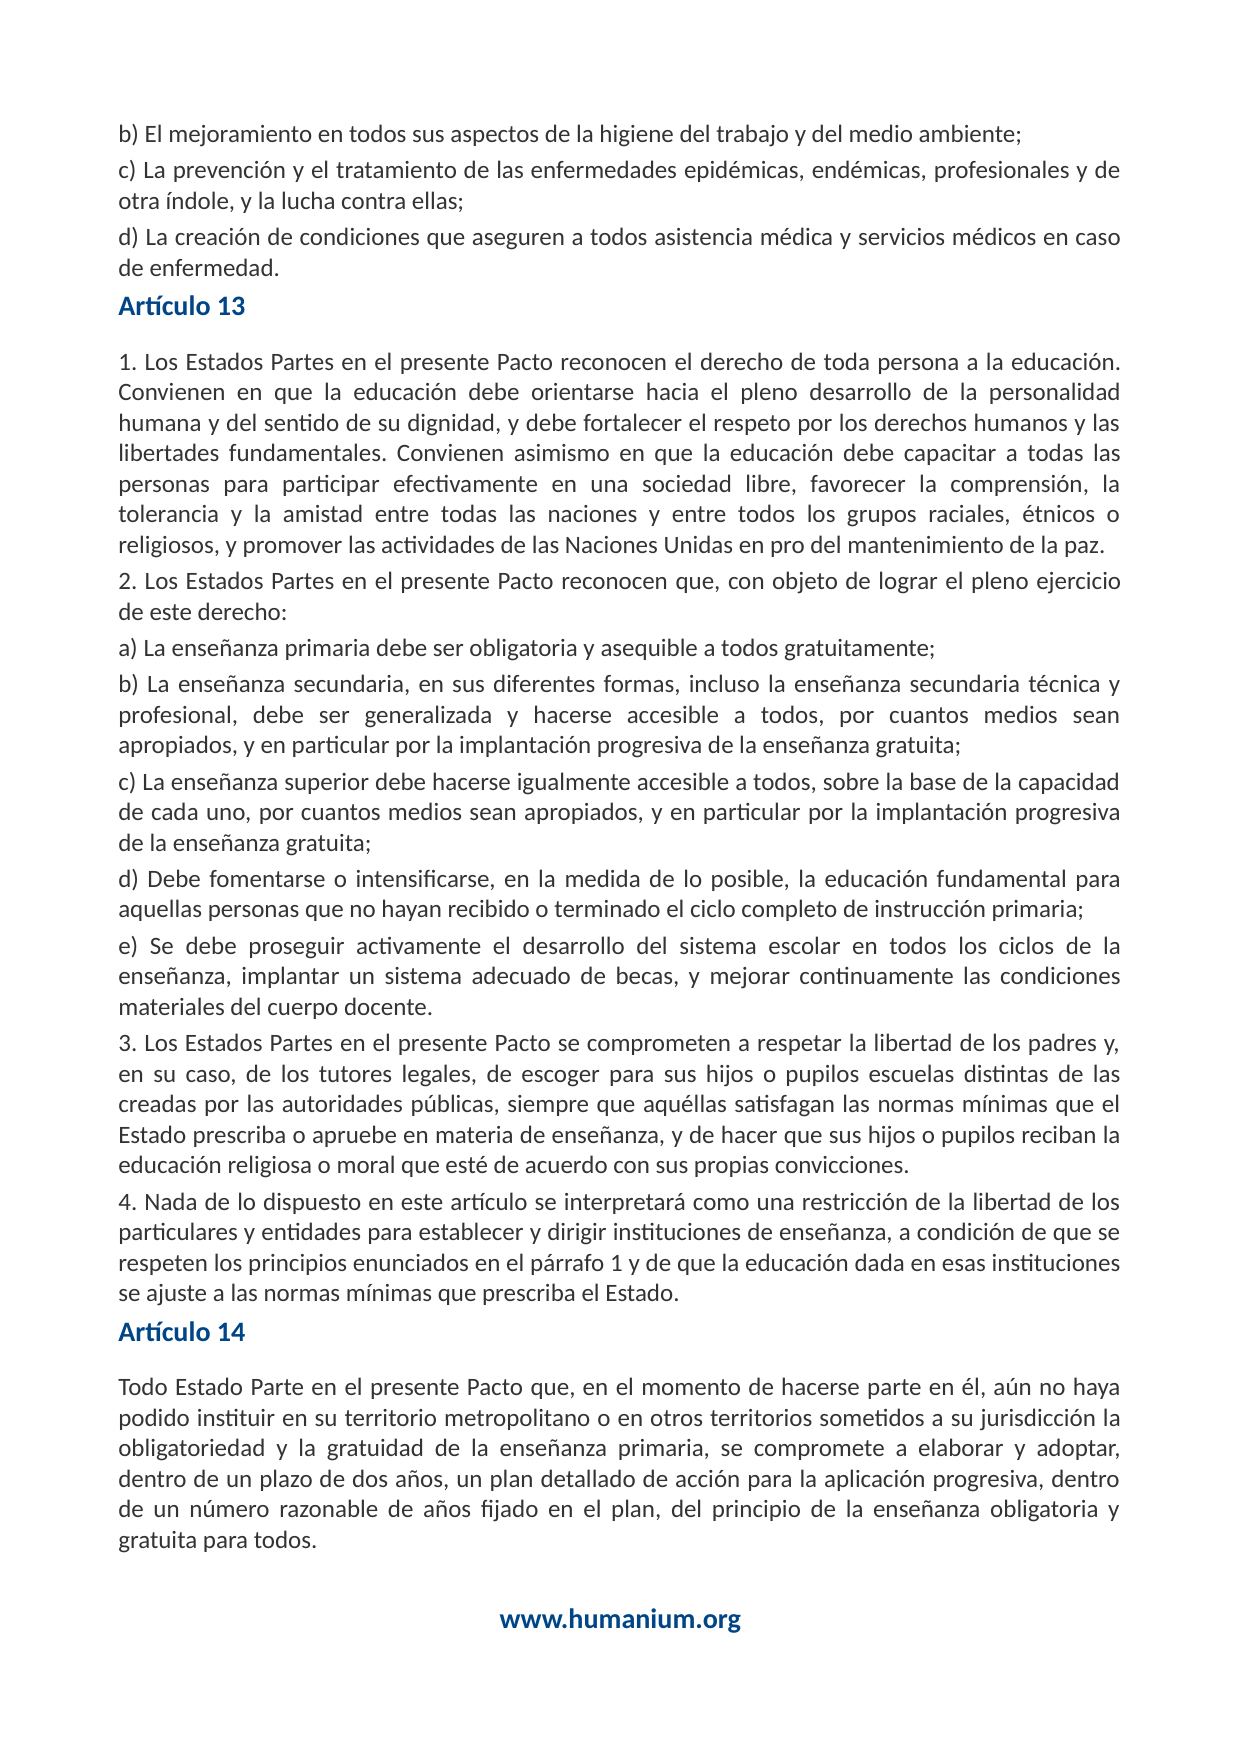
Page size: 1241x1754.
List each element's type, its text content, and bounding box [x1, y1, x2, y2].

text b) El mejoramiento en todos sus aspectos de la higiene del trabajo y del medio ambiente; [118, 118, 1122, 149]
text d) Debe fomentarse o intensificarse, en la medida de lo posible, la educación fundamental para aquellas personas que no hayan recibido o terminado el ciclo completo de instrucción primaria; [118, 863, 1122, 924]
text d) La creación de condiciones que aseguren a todos asistencia médica y servicios médicos en caso de enfermedad. [118, 221, 1122, 282]
text e) Se debe proseguir activamente el desarrollo del sistema escolar en todos los ciclos de la enseñanza, implantar un sistema adecuado de becas, y mejorar continuamente las condiciones materiales del cuerpo docente. [118, 930, 1122, 1022]
text 2. Los Estados Partes en el presente Pacto reconocen que, con objeto de lograr el pleno ejercicio de este derecho: [118, 565, 1122, 626]
text Artículo 14 [118, 1314, 1122, 1348]
text 4. Nada de lo dispuesto en este artículo se interpretará como una restricción de la libertad de los particulares y entidades para establecer y dirigir instituciones de enseñanza, a condición de que se respeten los principios enunciados en el párrafo 1 y de que la educación dada en esas instituciones se ajuste a las normas mínimas que prescriba el Estado. [118, 1186, 1122, 1308]
text 3. Los Estados Partes en el presente Pacto se comprometen a respetar la libertad de los padres y, en su caso, de los tutores legales, de escoger para sus hijos o pupilos escuelas distintas de las creadas por las autoridades públicas, siempre que aquéllas satisfagan las normas mínimas que el Estado prescriba o apruebe en materia de enseñanza, y de hacer que sus hijos o pupilos reciban la educación religiosa o moral que esté de acuerdo con sus propias convicciones. [118, 1027, 1122, 1180]
text Todo Estado Parte en el presente Pacto que, en el momento de hacerse parte en él, aún no haya podido instituir en su territorio metropolitano o en otros territorios sometidos a su jurisdicción la obligatoriedad y la gratuidad de la enseñanza primaria, se compromete a elaborar y adoptar, dentro de un plazo de dos años, un plan detallado de acción para la aplicación progresiva, dentro de un número razonable de años fijado en el plan, del principio de la enseñanza obligatoria y gratuita para todos. [118, 1371, 1122, 1554]
text c) La enseñanza superior debe hacerse igualmente accesible a todos, sobre la base de la capacidad de cada uno, por cuantos medios sean apropiados, y en particular por la implantación progresiva de la enseñanza gratuita; [118, 766, 1122, 857]
text b) La enseñanza secundaria, en sus diferentes formas, incluso la enseñanza secundaria técnica y profesional, debe ser generalizada y hacerse accesible a todos, por cuantos medios sean apropiados, y en particular por la implantación progresiva de la enseñanza gratuita; [118, 668, 1122, 760]
text a) La enseñanza primaria debe ser obligatoria y asequible a todos gratuitamente; [118, 632, 1122, 662]
text c) La prevención y el tratamiento de las enfermedades epidémicas, endémicas, profesionales y de otra índole, y la lucha contra ellas; [118, 154, 1122, 216]
text Artículo 13 [118, 288, 1122, 323]
text 1. Los Estados Partes en el presente Pacto reconocen el derecho de toda persona a la educación. Convienen en que la educación debe orientarse hacia el pleno desarrollo de la personalidad humana y del sentido de su dignidad, y debe fortalecer el respeto por los derechos humanos y las libertades fundamentales. Convienen asimismo en que la educación debe capacitar a todas las personas para participar efectivamente en una sociedad libre, favorecer la comprensión, la tolerancia y la amistad entre todas las naciones y entre todos los grupos raciales, étnicos o religiosos, y promover las actividades de las Naciones Unidas en pro del mantenimiento de la paz. [118, 346, 1122, 559]
